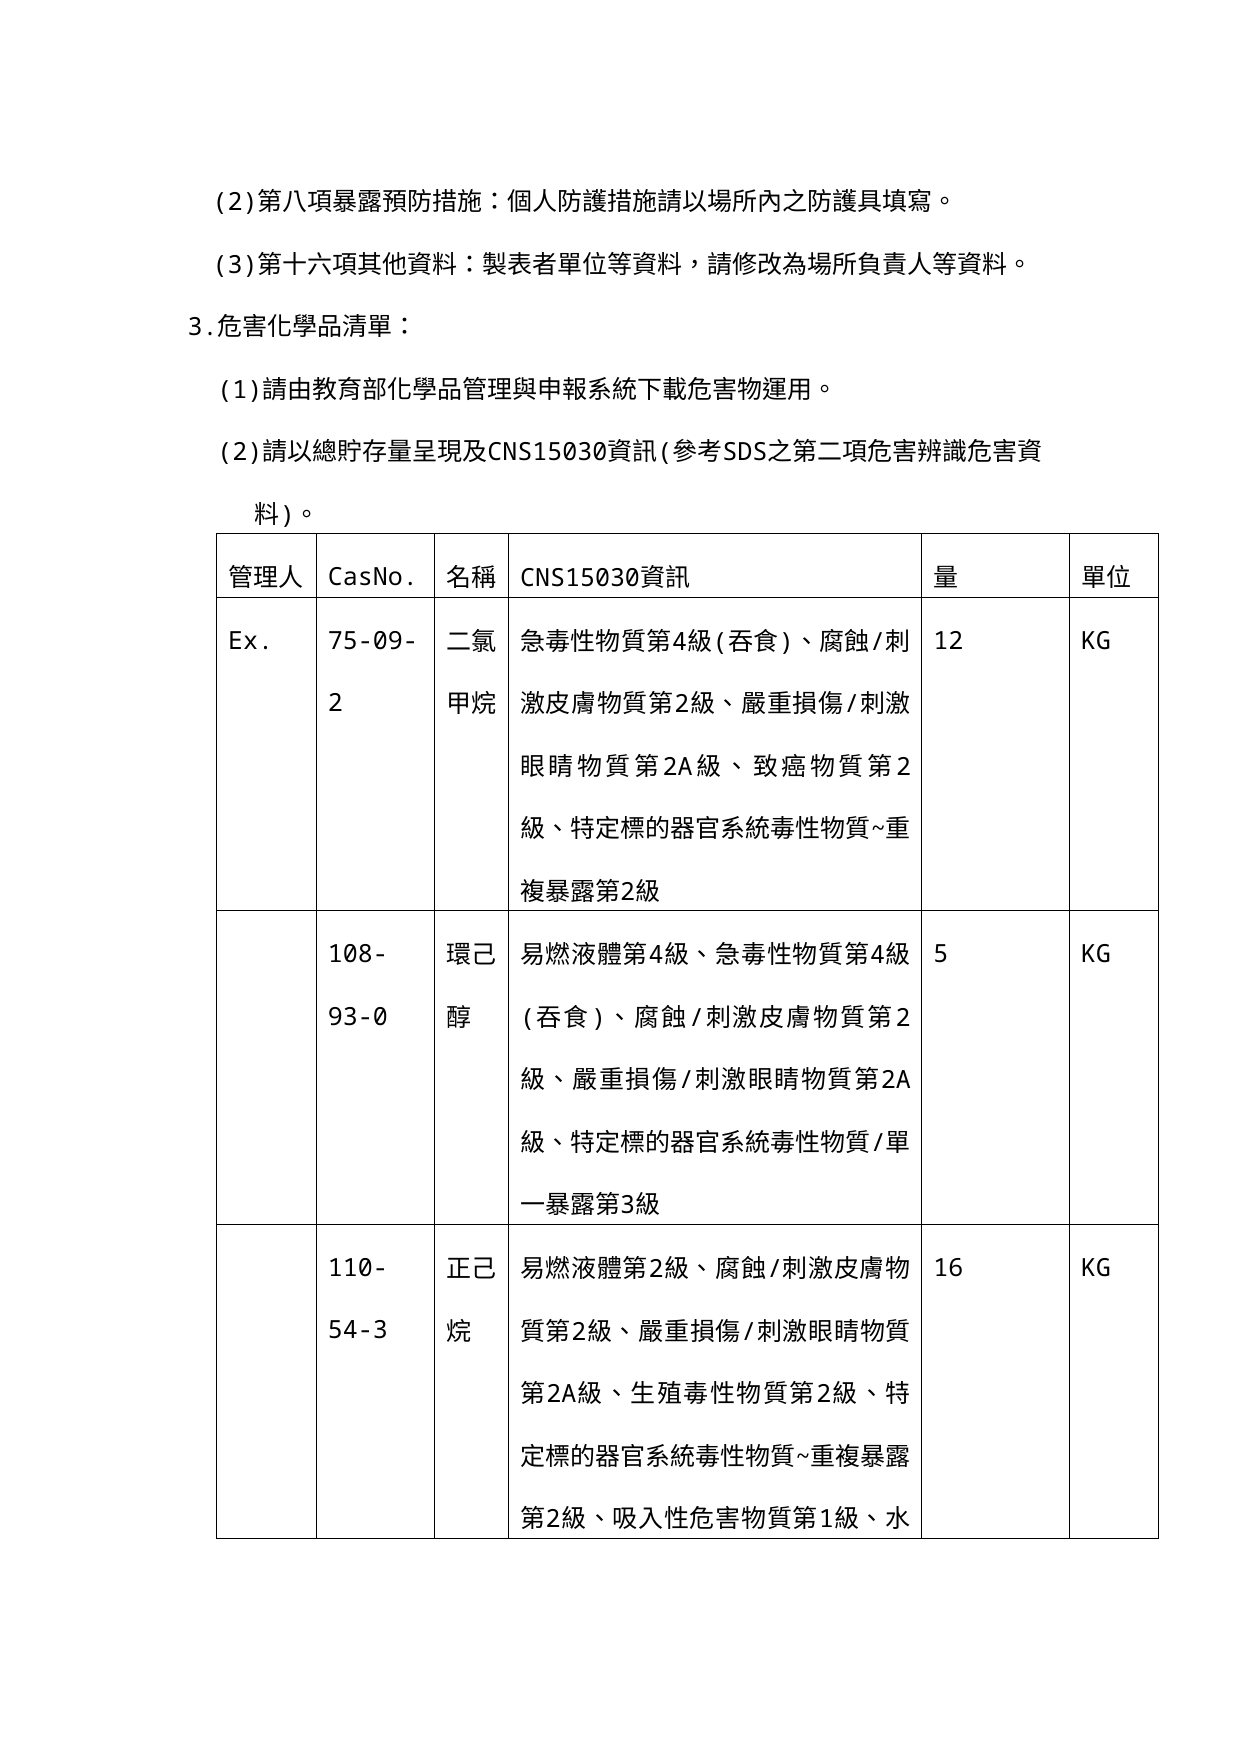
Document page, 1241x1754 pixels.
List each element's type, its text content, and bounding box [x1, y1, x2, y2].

table_cell Ex. [217, 598, 316, 910]
text (2)請以總貯存量呈現及CNS15030資訊(參考SDS之第二項危害辨識危害資料)。 [217, 408, 1053, 533]
table_header 單位 [1070, 534, 1158, 597]
table_cell 環己醇 [435, 911, 508, 1224]
table_header 量 [922, 534, 1069, 597]
table_cell 易燃液體第4級、急毒性物質第4級(吞食)、腐蝕/刺激皮膚物質第2級、嚴重損傷/刺激眼睛物質第2A級、特定標的器官系統毒性物質/單一暴露第3級 [509, 911, 921, 1224]
table_cell KG [1070, 1225, 1158, 1537]
table_header 管理人 [217, 534, 316, 597]
text (2)第八項暴露預防措施：個人防護措施請以場所內之防護具填寫。 [212, 158, 1053, 221]
text (3)第十六項其他資料：製表者單位等資料，請修改為場所負責人等資料。 [212, 221, 1053, 283]
text (1)請由教育部化學品管理與申報系統下載危害物運用。 [217, 346, 1053, 408]
table_cell 易燃液體第2級、腐蝕/刺激皮膚物質第2級、嚴重損傷/刺激眼睛物質第2A級、生殖毒性物質第2級、特定標的器官系統毒性物質~重複暴露第2級、吸入性危害物質第1級、水 [509, 1225, 921, 1537]
table_cell [217, 1225, 316, 1537]
table_cell 12 [922, 598, 1069, 910]
table_cell 16 [922, 1225, 1069, 1537]
table_cell 75-09-2 [317, 598, 434, 910]
table_cell 二氯甲烷 [435, 598, 508, 910]
table_cell 正己烷 [435, 1225, 508, 1537]
table_cell [217, 911, 316, 1224]
table_cell 108-93-0 [317, 911, 434, 1224]
table_cell 5 [922, 911, 1069, 1224]
table_cell KG [1070, 911, 1158, 1224]
text 3.危害化學品清單： [187, 283, 1053, 346]
table_header CasNo. [317, 534, 434, 597]
table_header CNS15030資訊 [509, 534, 921, 597]
table_cell 急毒性物質第4級(吞食)、腐蝕/刺激皮膚物質第2級、嚴重損傷/刺激眼睛物質第2A級、致癌物質第2級、特定標的器官系統毒性物質~重複暴露第2級 [509, 598, 921, 910]
table_cell KG [1070, 598, 1158, 910]
table_header 名稱 [435, 534, 508, 597]
table_cell 110-54-3 [317, 1225, 434, 1537]
